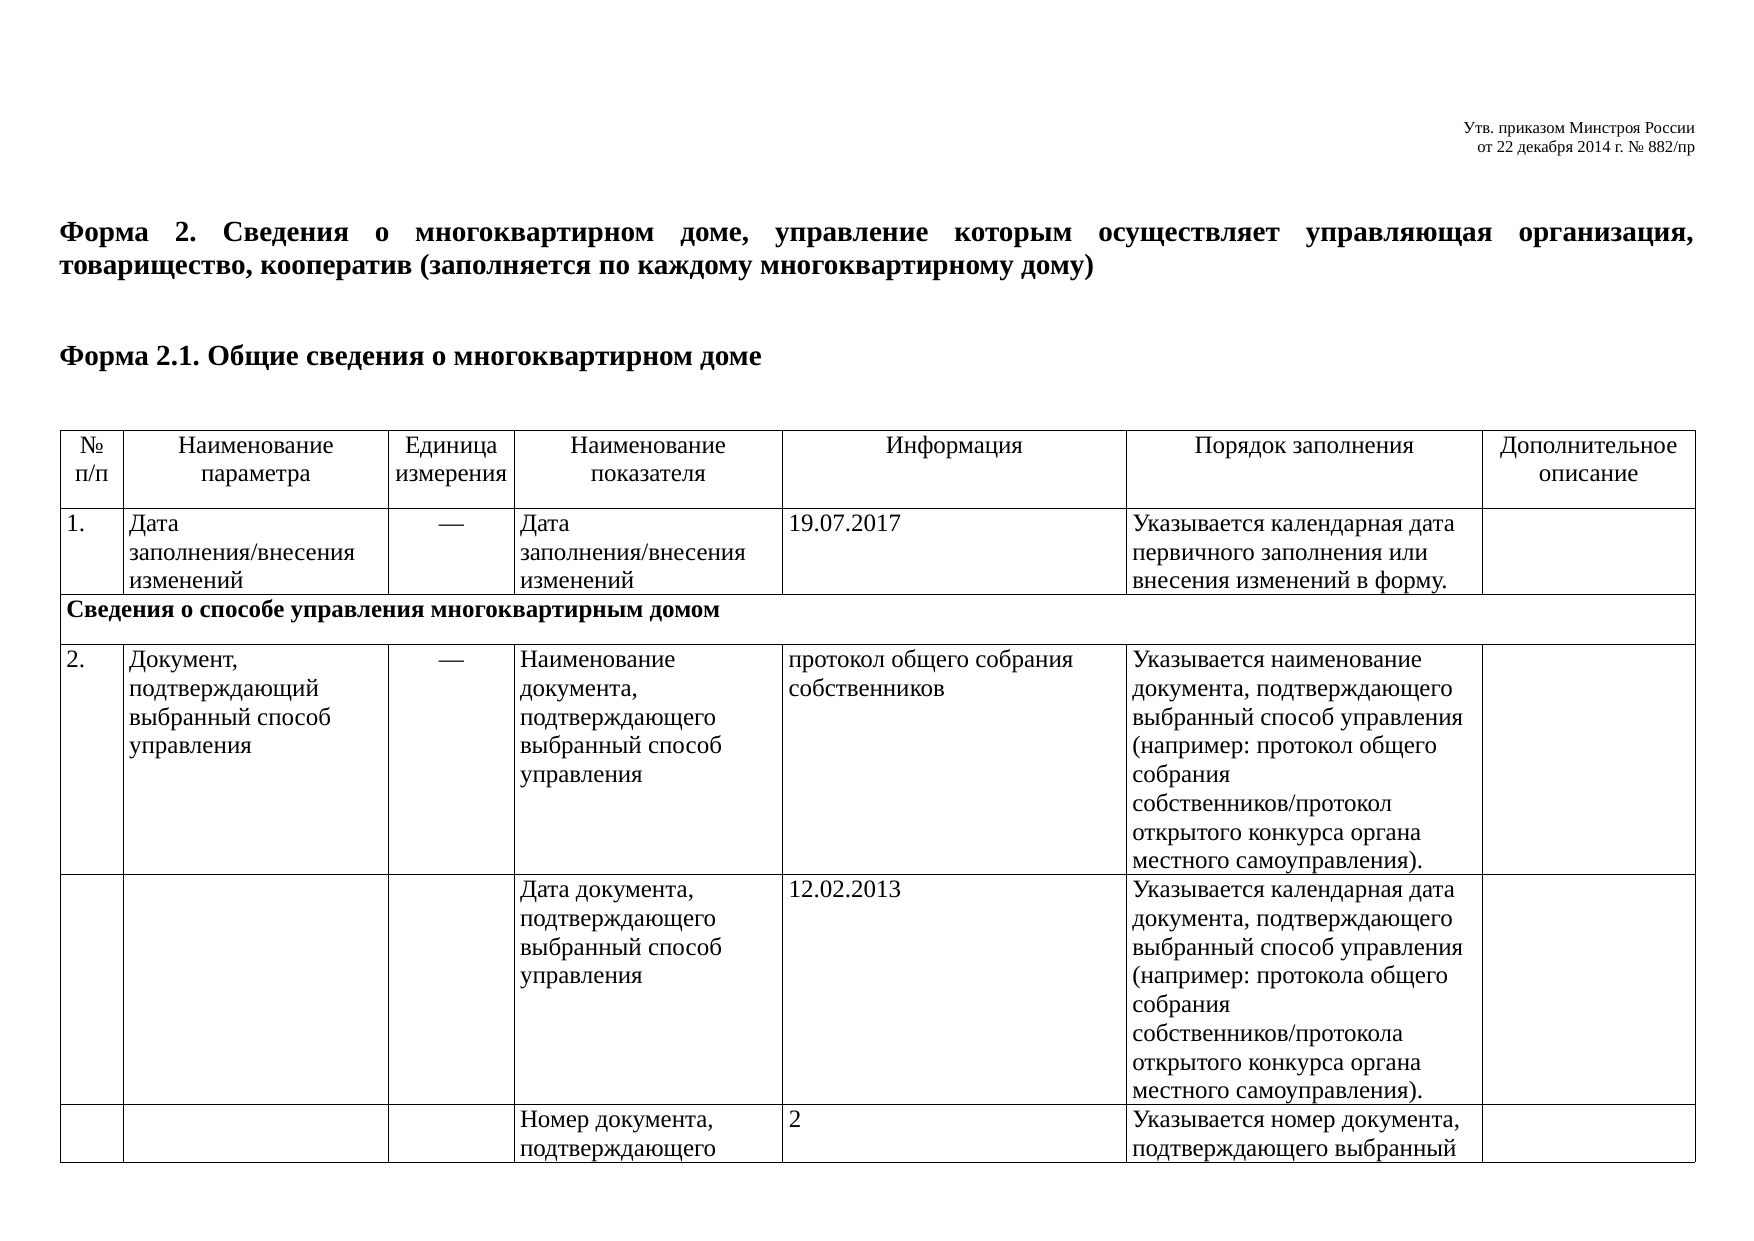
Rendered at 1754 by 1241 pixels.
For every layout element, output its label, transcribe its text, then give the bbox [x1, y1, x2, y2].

table_cell Дата заполнения/внесения изменений [515, 509, 782, 594]
table_cell Дата документа, подтверждающего выбранный способ управления [515, 875, 782, 1104]
table_cell Сведения о способе управления многоквартирным домом [61, 595, 1695, 644]
table_cell 12.02.2013 [783, 875, 1126, 1104]
table_cell Наименование документа, подтверждающего выбранный способ управления [515, 645, 782, 874]
table_header № п/п [61, 431, 123, 508]
text Форма 2.1. Общие сведения о многоквартирном доме [59, 338, 1695, 372]
table_cell 1. [61, 509, 123, 594]
table_cell — [389, 509, 514, 594]
table_cell Документ, подтверждающий выбранный способ управления [124, 645, 388, 874]
table_cell Указывается наименование документа, подтверждающего выбранный способ управления (например: протокол общего собрания собственников/протокол открытого конкурса органа местного самоуправления). [1127, 645, 1482, 874]
table_cell [61, 875, 123, 1104]
table_cell [1483, 875, 1695, 1104]
table_header Наименование параметра [124, 431, 388, 508]
table_cell Указывается календарная дата первичного заполнения или внесения изменений в форму. [1127, 509, 1482, 594]
table_header Дополнительное описание [1483, 431, 1695, 508]
table_cell [124, 1105, 388, 1162]
table_cell [389, 1105, 514, 1162]
text Утв. приказом Минстроя России [59, 118, 1695, 137]
text Форма 2. Сведения о многоквартирном доме, управление которым осуществляет управляющая организация, товарищество, кооператив (заполняется по каждому многоквартирному дому) [59, 214, 1695, 281]
table_cell [1483, 1105, 1695, 1162]
table_cell [124, 875, 388, 1104]
table_header Порядок заполнения [1127, 431, 1482, 508]
table_cell [389, 875, 514, 1104]
table_cell Указывается календарная дата документа, подтверждающего выбранный способ управления (например: протокола общего собрания собственников/протокола открытого конкурса органа местного самоуправления). [1127, 875, 1482, 1104]
table_header Единица измерения [389, 431, 514, 508]
table_cell — [389, 645, 514, 874]
table_header Информация [783, 431, 1126, 508]
table_cell Номер документа, подтверждающего [515, 1105, 782, 1162]
table_cell 2. [61, 645, 123, 874]
text от 22 декабря 2014 г. № 882/пр [59, 137, 1695, 156]
table_cell 2 [783, 1105, 1126, 1162]
table_cell [1483, 645, 1695, 874]
table_cell 19.07.2017 [783, 509, 1126, 594]
table_cell [1483, 509, 1695, 594]
table_header Наименование показателя [515, 431, 782, 508]
table_cell Дата заполнения/внесения изменений [124, 509, 388, 594]
table_cell Указывается номер документа, подтверждающего выбранный [1127, 1105, 1482, 1162]
table_cell протокол общего собрания собственников [783, 645, 1126, 874]
table_cell [61, 1105, 123, 1162]
